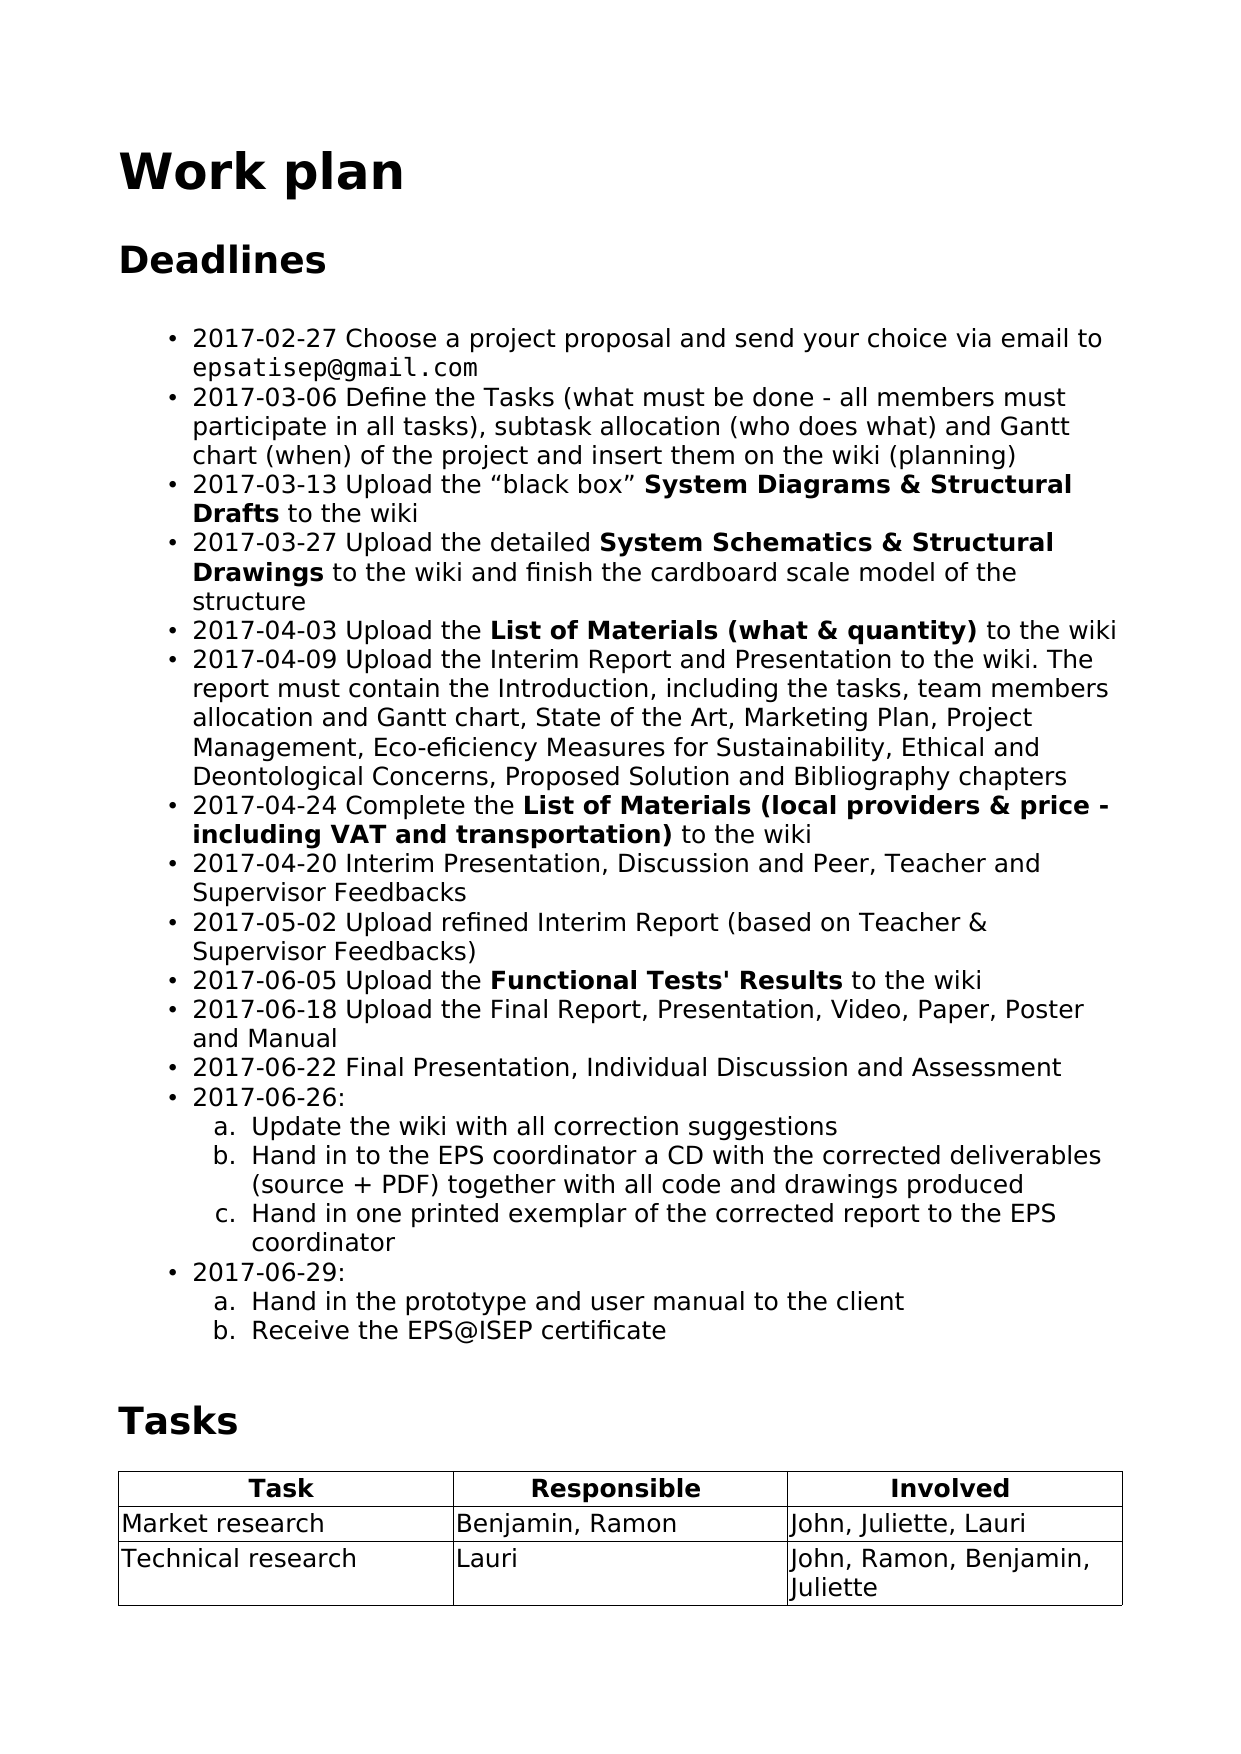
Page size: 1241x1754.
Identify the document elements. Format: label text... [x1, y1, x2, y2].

table_cell Market research [119, 1507, 453, 1541]
list Receive the EPS@ISEP certificate [236, 1316, 1122, 1345]
table_header Involved [788, 1472, 1122, 1506]
list 2017-06-22 Final Presentation, Individual Discussion and Assessment [177, 1054, 1122, 1083]
list Hand in to the EPS coordinator a CD with the corrected deliverables (source + PDF) together with all code and drawings produced [236, 1141, 1122, 1199]
table_cell Lauri [454, 1542, 787, 1605]
list 2017-04-09 Upload the Interim Report and Presentation to the wiki. The report must contain the Introduction, including the tasks, team members allocation and Gantt chart, State of the Art, Marketing Plan, Project Management, Eco-eficiency Measures for Sustainability, Ethical and Deontological Concerns, Proposed Solution and Bibliography chapters [177, 645, 1122, 791]
table_cell Technical research [119, 1542, 453, 1605]
list 2017-03-06 Define the Tasks (what must be done - all members must participate in all tasks), subtask allocation (who does what) and Gantt chart (when) of the project and insert them on the wiki (planning) [177, 383, 1122, 470]
table_header Task [119, 1472, 453, 1506]
table_cell John, Juliette, Lauri [788, 1507, 1122, 1541]
table_cell Benjamin, Ramon [454, 1507, 787, 1541]
table_header Responsible [454, 1472, 787, 1506]
list Update the wiki with all correction suggestions [236, 1112, 1122, 1141]
list 2017-04-20 Interim Presentation, Discussion and Peer, Teacher and Supervisor Feedbacks [177, 849, 1122, 908]
list 2017-05-02 Upload refined Interim Report (based on Teacher & Supervisor Feedbacks) [177, 908, 1122, 966]
list 2017-06-18 Upload the Final Report, Presentation, Video, Paper, Poster and Manual [177, 995, 1122, 1054]
list 2017-04-03 Upload the List of Materials (what & quantity) to the wiki [177, 616, 1122, 645]
subtitle Deadlines [118, 239, 1122, 282]
list 2017-06-26: [177, 1083, 1122, 1112]
list 2017-04-24 Complete the List of Materials (local providers & price - including VAT and transportation) to the wiki [177, 791, 1122, 849]
list 2017-02-27 Choose a project proposal and send your choice via email to epsatisep@gmail.com [177, 324, 1122, 383]
list 2017-06-29: [177, 1258, 1122, 1287]
list 2017-03-13 Upload the “black box” System Diagrams & Structural Drafts to the wiki [177, 470, 1122, 529]
table_cell John, Ramon, Benjamin, Juliette [788, 1542, 1122, 1605]
subtitle Work plan [118, 143, 1122, 201]
list 2017-03-27 Upload the detailed System Schematics & Structural Drawings to the wiki and finish the cardboard scale model of the structure [177, 529, 1122, 616]
list Hand in the prototype and user manual to the client [236, 1287, 1122, 1316]
list 2017-06-05 Upload the Functional Tests' Results to the wiki [177, 966, 1122, 995]
list Hand in one printed exemplar of the corrected report to the EPS coordinator [236, 1199, 1122, 1258]
subtitle Tasks [118, 1400, 1122, 1443]
